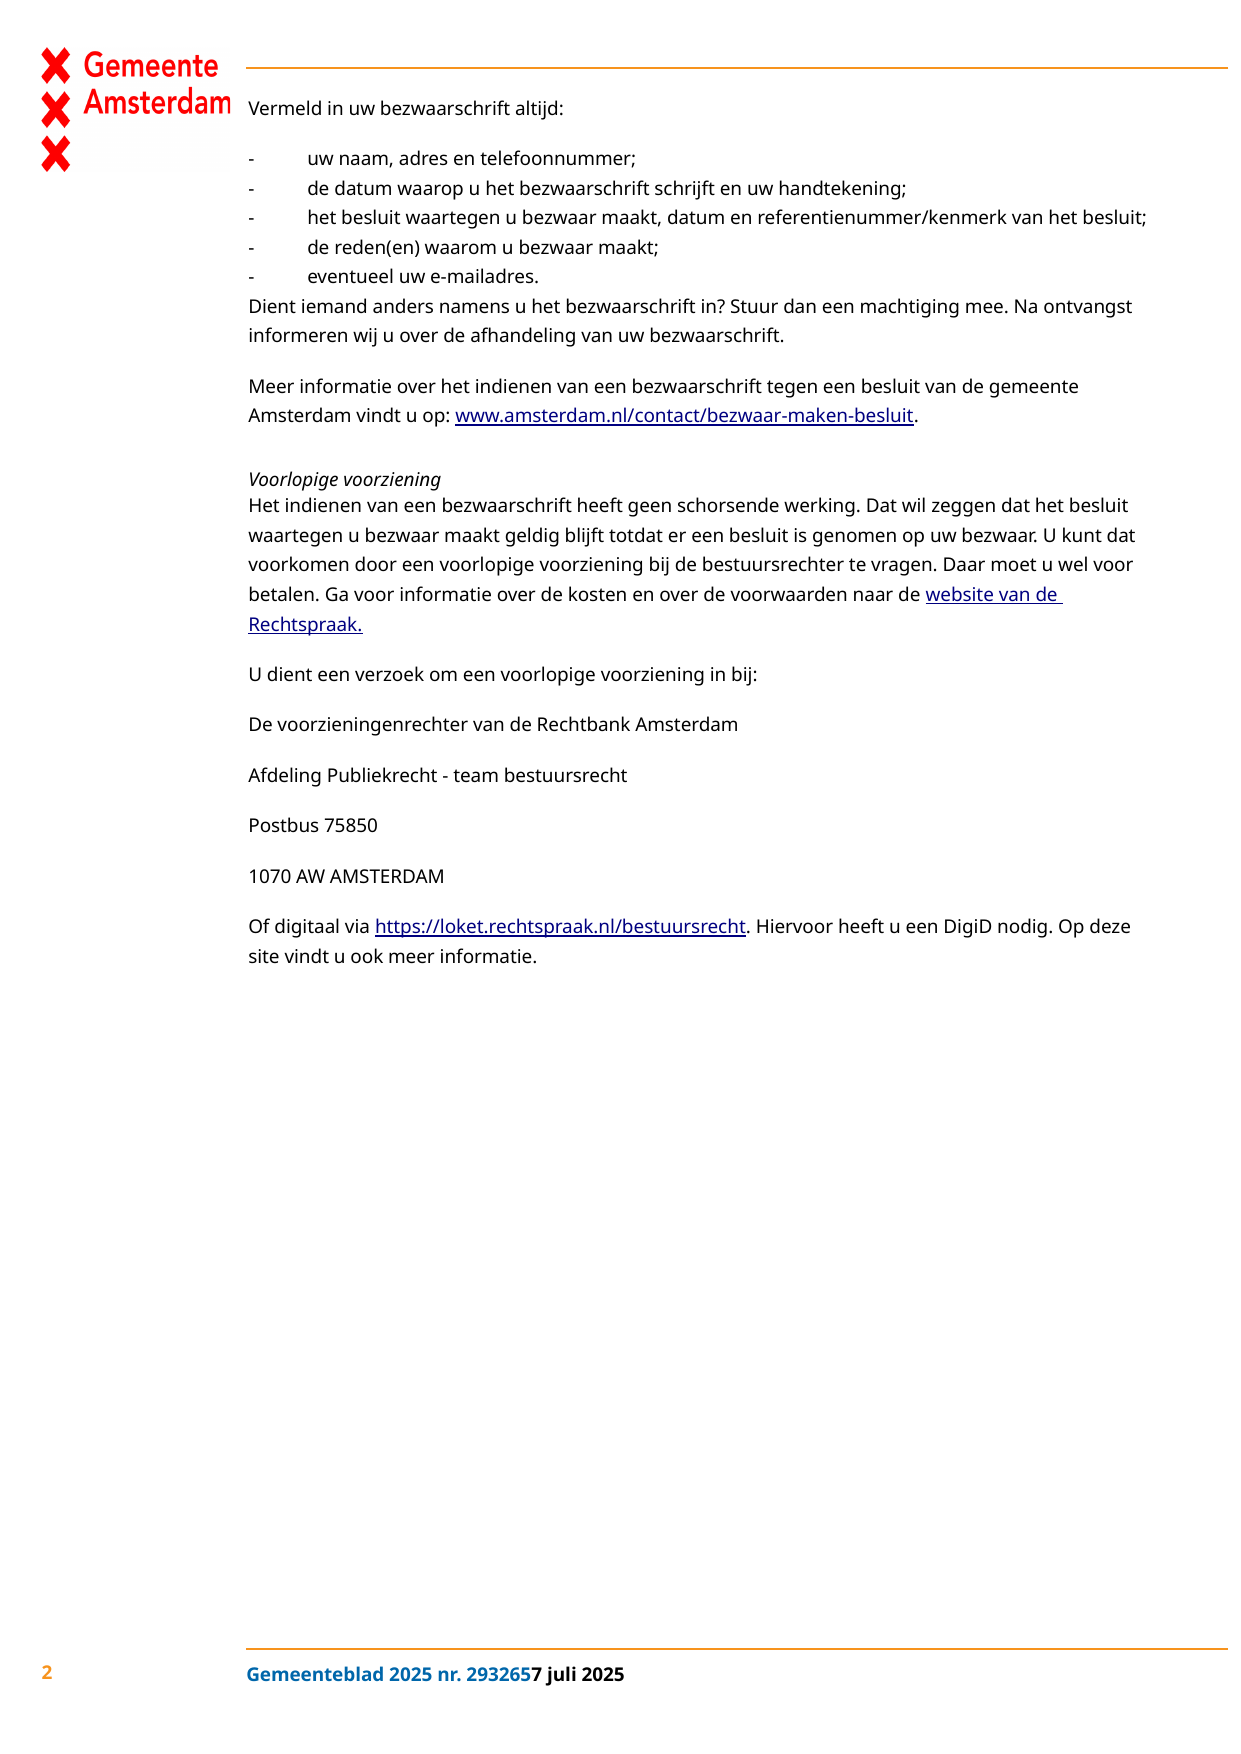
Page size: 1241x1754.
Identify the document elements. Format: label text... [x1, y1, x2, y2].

text Afdeling Publiekrecht - team bestuursrecht [248, 762, 1152, 788]
list eventueel uw e-mailadres. [248, 263, 1152, 289]
text Het indienen van een bezwaarschrift heeft geen schorsende werking. Dat wil zeggen dat het besluit waartegen u bezwaar maakt geldig blijft totdat er een besluit is genomen op uw bezwaar. U kunt dat voorkomen door een voorlopige voorziening bij de bestuursrechter te vragen. Daar moet u wel voor betalen. Ga voor informatie over de kosten en over de voorwaarden naar de website van de Rechtspraak. [248, 492, 1152, 636]
list de datum waarop u het bezwaarschrift schrijft en uw handtekening; [248, 175, 1152, 201]
text Of digitaal via https://loket.rechtspraak.nl/bestuursrecht. Hiervoor heeft u een DigiD nodig. Op deze site vindt u ook meer informatie. [248, 913, 1152, 968]
text De voorzieningenrechter van de Rechtbank Amsterdam [248, 712, 1152, 737]
text Dient iemand anders namens u het bezwaarschrift in? Stuur dan een machtiging mee. Na ontvangst informeren wij u over de afhandeling van uw bezwaarschrift. [248, 293, 1152, 348]
text Meer informatie over het indienen van een bezwaarschrift tegen een besluit van de gemeente Amsterdam vindt u op: www.amsterdam.nl/contact/bezwaar-maken-besluit. [248, 373, 1152, 428]
text Postbus 75850 [248, 812, 1152, 838]
picture [41, 47, 231, 172]
text U dient een verzoek om een voorlopige voorziening in bij: [248, 661, 1152, 687]
text 1070 AW AMSTERDAM [248, 863, 1152, 888]
list de reden(en) waarom u bezwaar maakt; [248, 234, 1152, 260]
text Vermeld in uw bezwaarschrift altijd: [248, 95, 1152, 121]
list uw naam, adres en telefoonnummer; [248, 145, 1152, 171]
list het besluit waartegen u bezwaar maakt, datum en referentienummer/kenmerk van het besluit; [248, 204, 1152, 230]
text Voorlopige voorziening [248, 467, 1152, 492]
